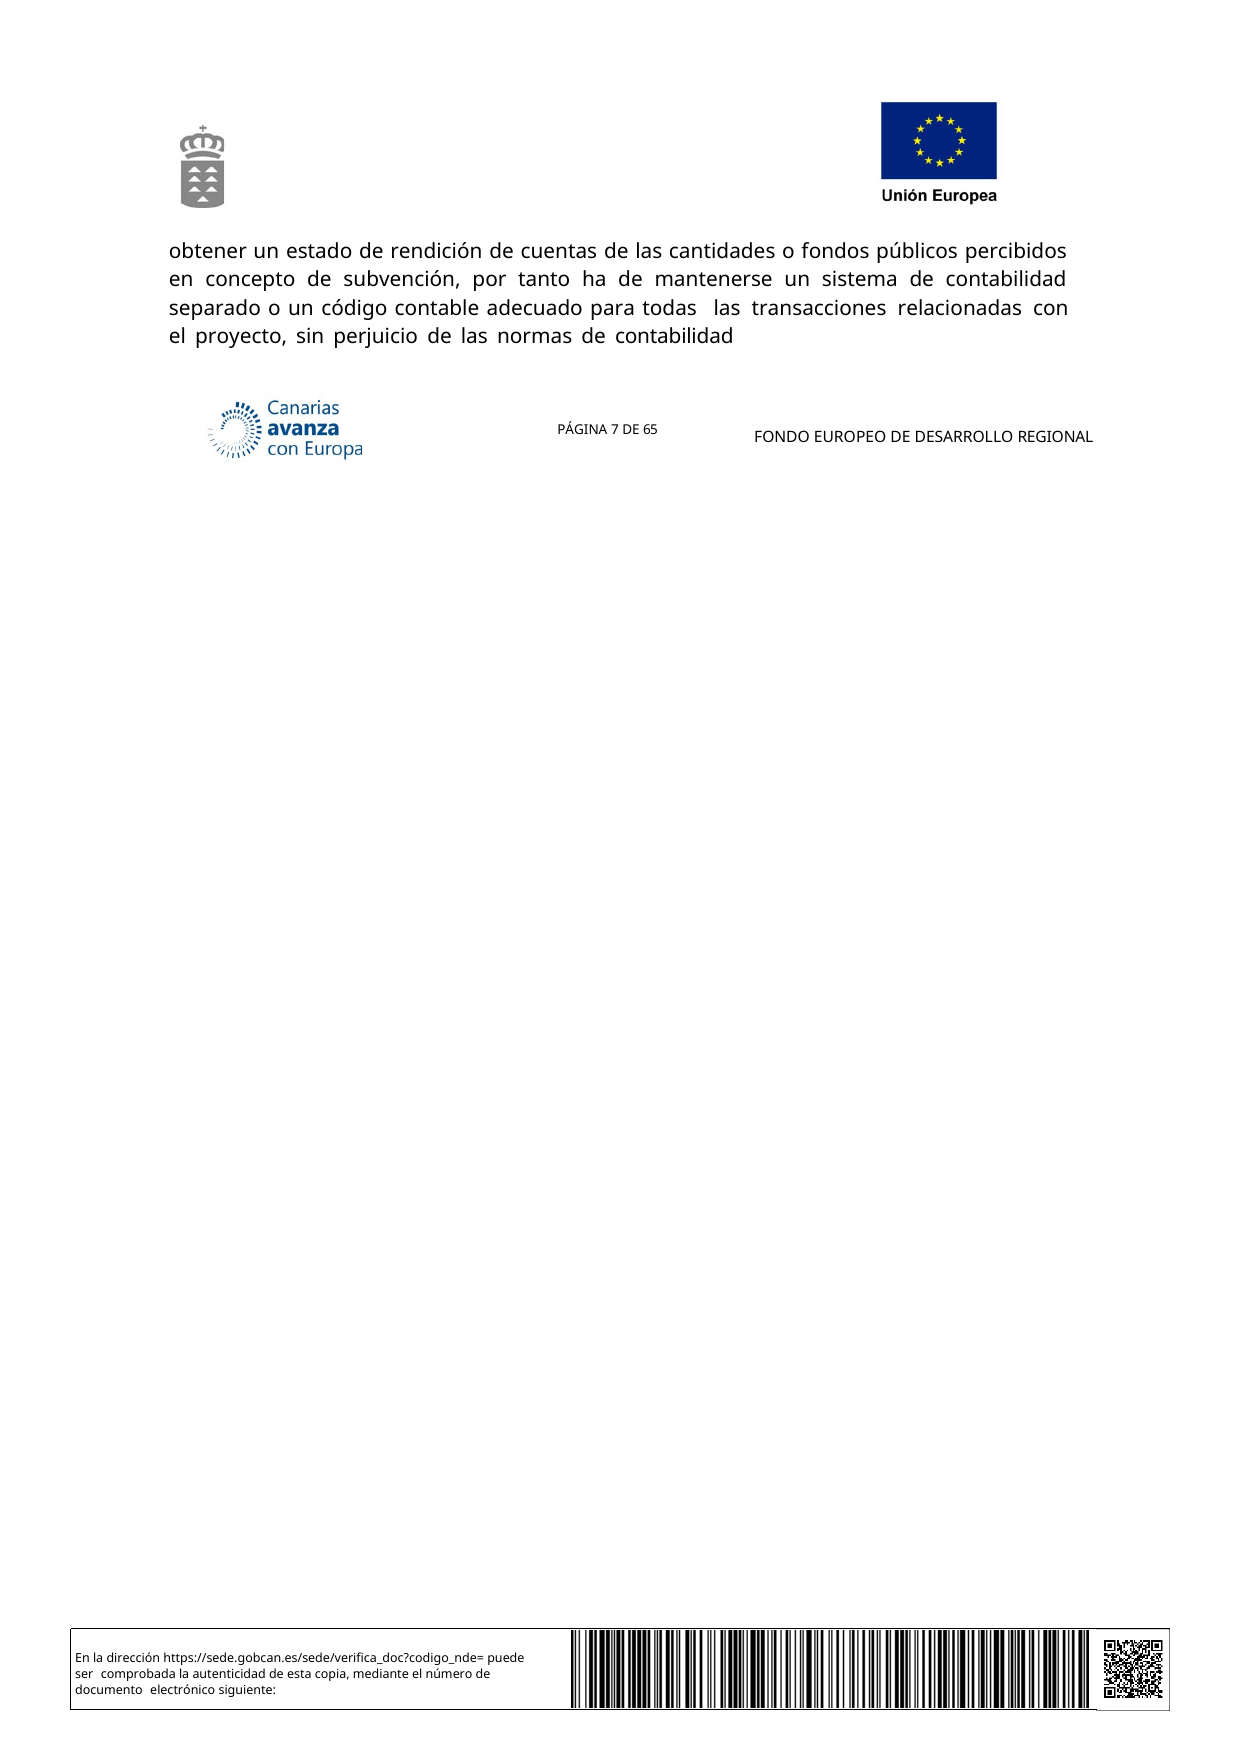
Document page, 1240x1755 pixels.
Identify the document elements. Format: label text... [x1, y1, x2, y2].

text PÁGINA 7 DE 65 FONDO EUROPEO DE DESARROLLO REGIONAL [557, 419, 1098, 447]
list obtener un estado de rendición de cuentas de las cantidades o fondos públicos percibidos en concepto de subvención, por tanto ha de mantenerse un sistema de contabilidad separado o un código contable adecuado para todas las transacciones relacionadas con el proyecto, sin perjuicio de las normas de contabilidad [169, 236, 1068, 350]
